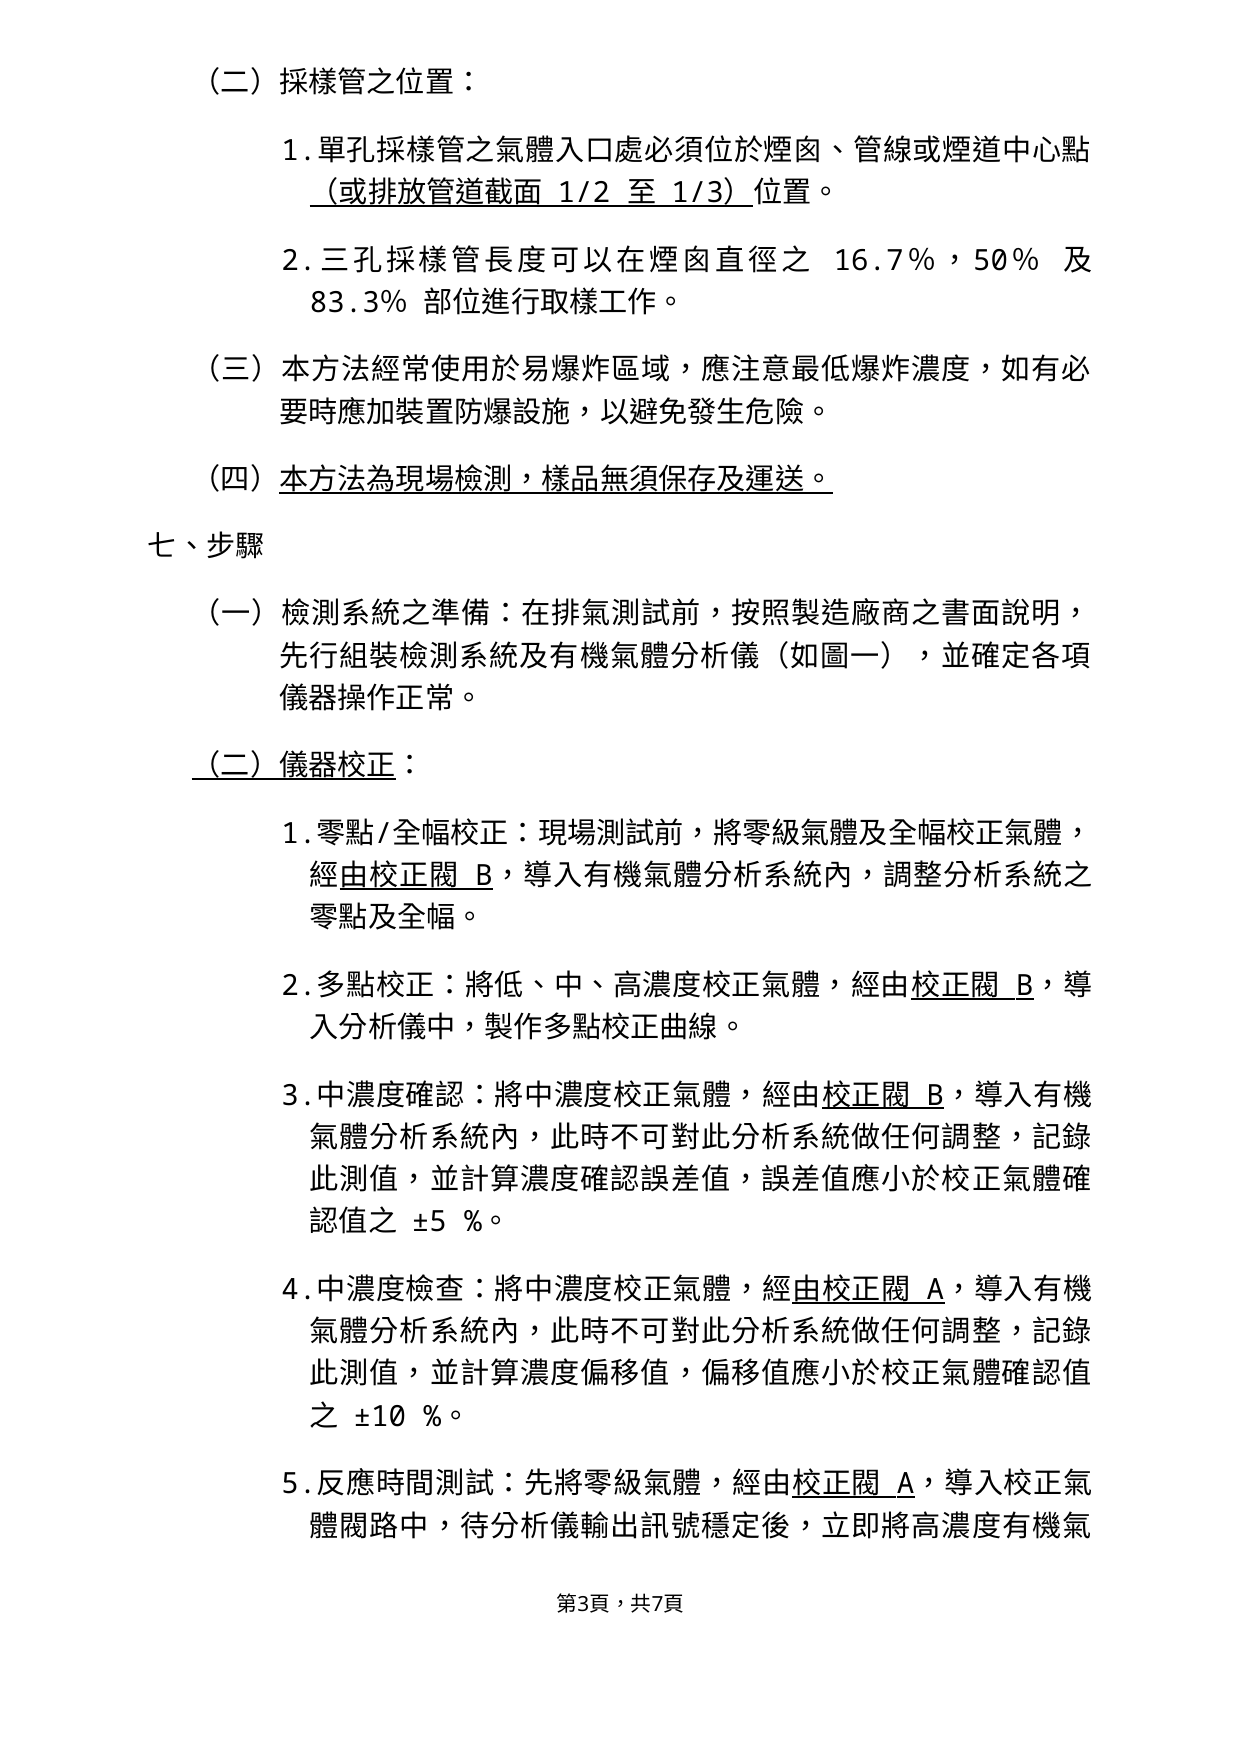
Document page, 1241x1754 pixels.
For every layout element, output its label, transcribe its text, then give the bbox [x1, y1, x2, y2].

text 1.單孔採樣管之氣體入口處必須位於煙囪、管線或煙道中心點（或排放管道截面 1/2 至 1/3）位置。 [281, 126, 1092, 211]
text （二）採樣管之位置： [191, 59, 1092, 101]
text （三）本方法經常使用於易爆炸區域，應注意最低爆炸濃度，如有必要時應加裝置防爆設施，以避免發生危險。 [191, 346, 1092, 431]
text 4.中濃度檢查：將中濃度校正氣體，經由校正閥 A，導入有機氣體分析系統內，此時不可對此分析系統做任何調整，記錄此測值，並計算濃度偏移值，偏移值應小於校正氣體確認值之 ±10 %。 [281, 1265, 1092, 1435]
text （一）檢測系統之準備：在排氣測試前，按照製造廠商之書面說明，先行組裝檢測系統及有機氣體分析儀（如圖一），並確定各項儀器操作正常。 [191, 590, 1092, 717]
text （二）儀器校正： [191, 742, 1092, 784]
text 3.中濃度確認：將中濃度校正氣體，經由校正閥 B，導入有機氣體分析系統內，此時不可對此分析系統做任何調整，記錄此測值，並計算濃度確認誤差值，誤差值應小於校正氣體確認值之 ±5 %。 [281, 1071, 1092, 1240]
text （四）本方法為現場檢測，樣品無須保存及運送。 [191, 456, 1092, 498]
text 2.多點校正：將低、中、高濃度校正氣體，經由校正閥 B，導入分析儀中，製作多點校正曲線。 [281, 961, 1092, 1046]
text 2.三孔採樣管長度可以在煙囪直徑之 16.7％，50％ 及 83.3％ 部位進行取樣工作。 [281, 236, 1092, 321]
text 七、步驟 [148, 523, 1092, 565]
text 1.零點/全幅校正：現場測試前，將零級氣體及全幅校正氣體，經由校正閥 B，導入有機氣體分析系統內，調整分析系統之零點及全幅。 [281, 809, 1092, 936]
text 5.反應時間測試：先將零級氣體，經由校正閥 A，導入校正氣體閥路中，待分析儀輸出訊號穩定後，立即將高濃度有機氣 [281, 1460, 1092, 1544]
